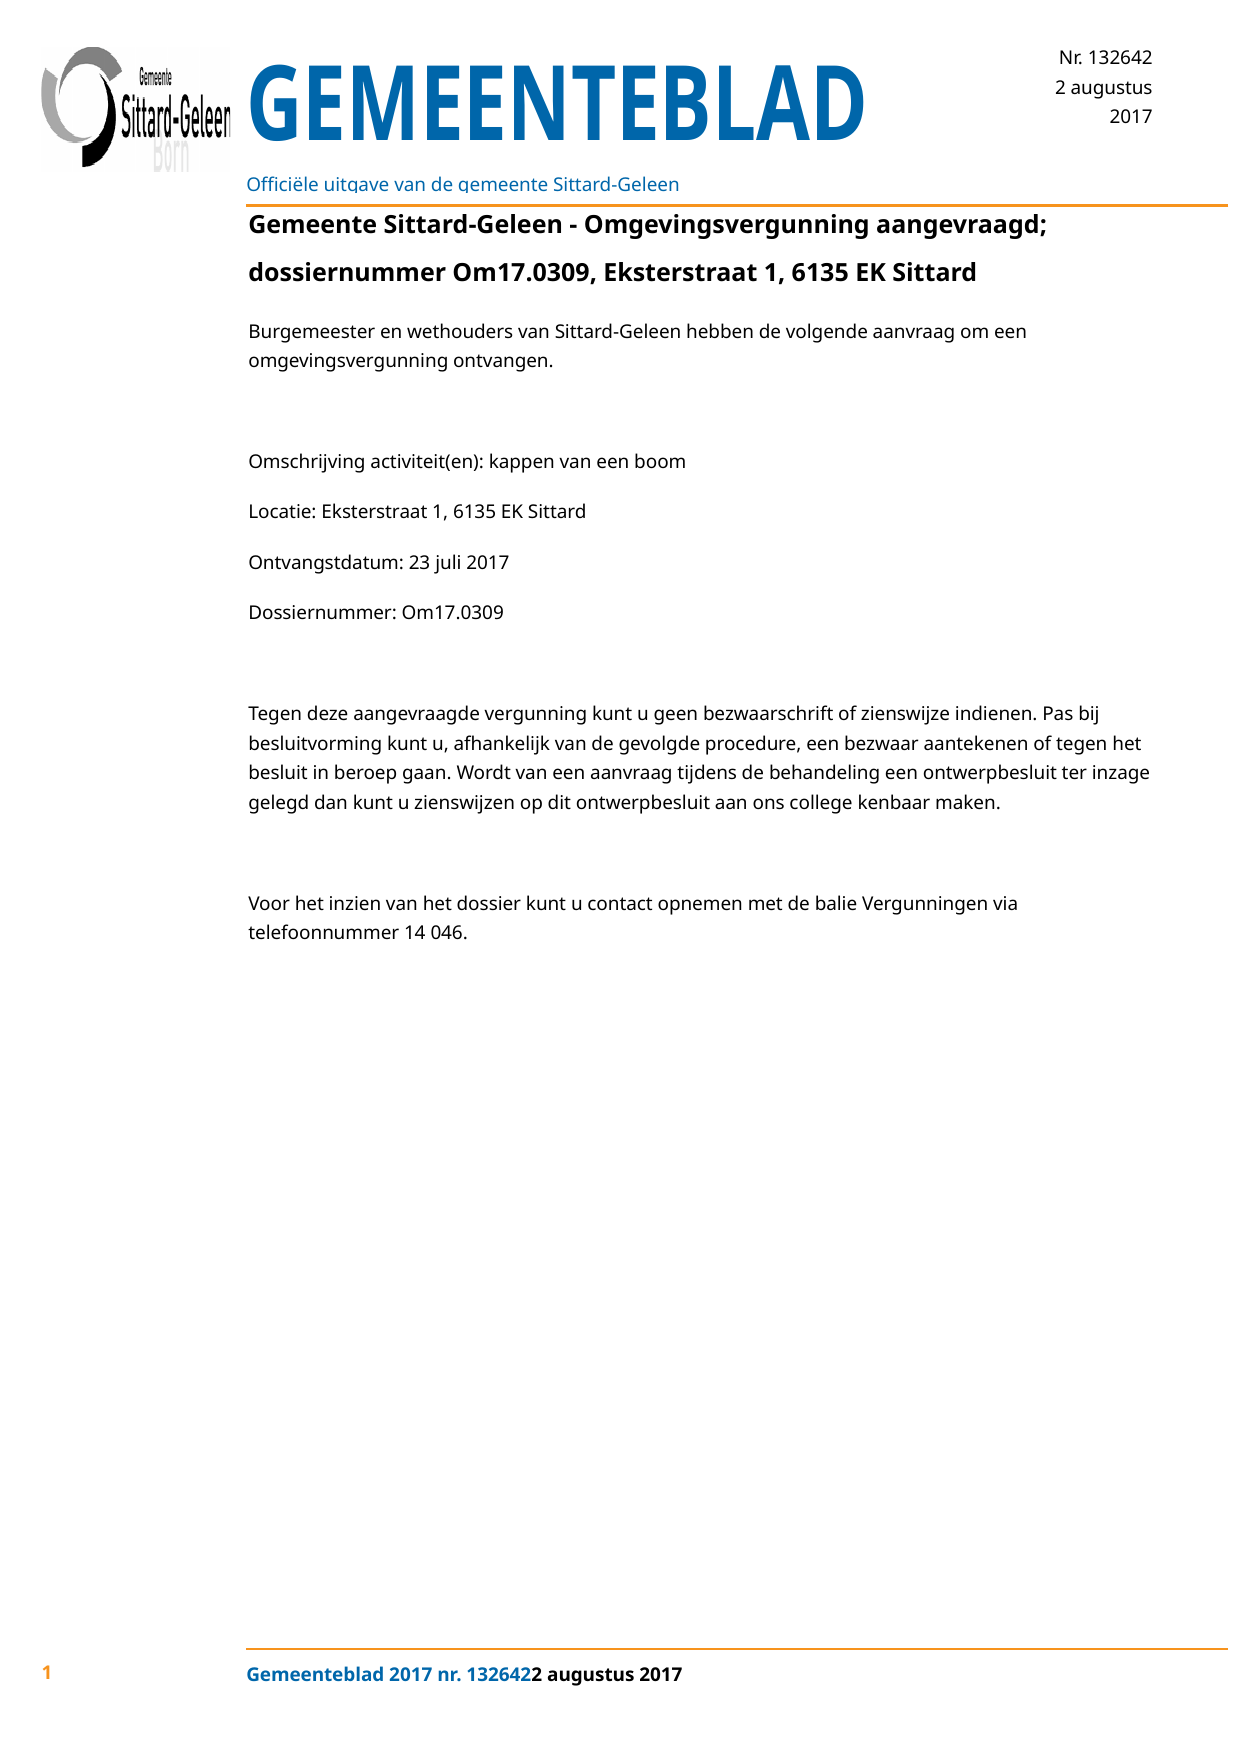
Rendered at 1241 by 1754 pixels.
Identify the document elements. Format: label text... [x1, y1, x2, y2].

text Voor het inzien van het dossier kunt u contact opnemen met de balie Vergunningen via telefoonnummer 14 046. [248, 890, 1152, 945]
text Omschrijving activiteit(en): kappen van een boom [248, 448, 1152, 474]
picture [41, 47, 231, 172]
text Ontvangstdatum: 23 juli 2017 [248, 549, 1152, 575]
text Gemeente Sittard-Geleen - Omgevingsvergunning aangevraagd; dossiernummer Om17.0309, Eksterstraat 1, 6135 EK Sittard [248, 207, 1152, 288]
text Locatie: Eksterstraat 1, 6135 EK Sittard [248, 499, 1152, 524]
text Dossiernummer: Om17.0309 [248, 599, 1152, 625]
text Burgemeester en wethouders van Sittard-Geleen hebben de volgende aanvraag om een omgevingsvergunning ontvangen. [248, 318, 1152, 373]
text Tegen deze aangevraagde vergunning kunt u geen bezwaarschrift of zienswijze indienen. Pas bij besluitvorming kunt u, afhankelijk van de gevolgde procedure, een bezwaar aantekenen of tegen het besluit in beroep gaan. Wordt van een aanvraag tijdens de behandeling een ontwerpbesluit ter inzage gelegd dan kunt u zienswijzen op dit ontwerpbesluit aan ons college kenbaar maken. [248, 700, 1152, 815]
